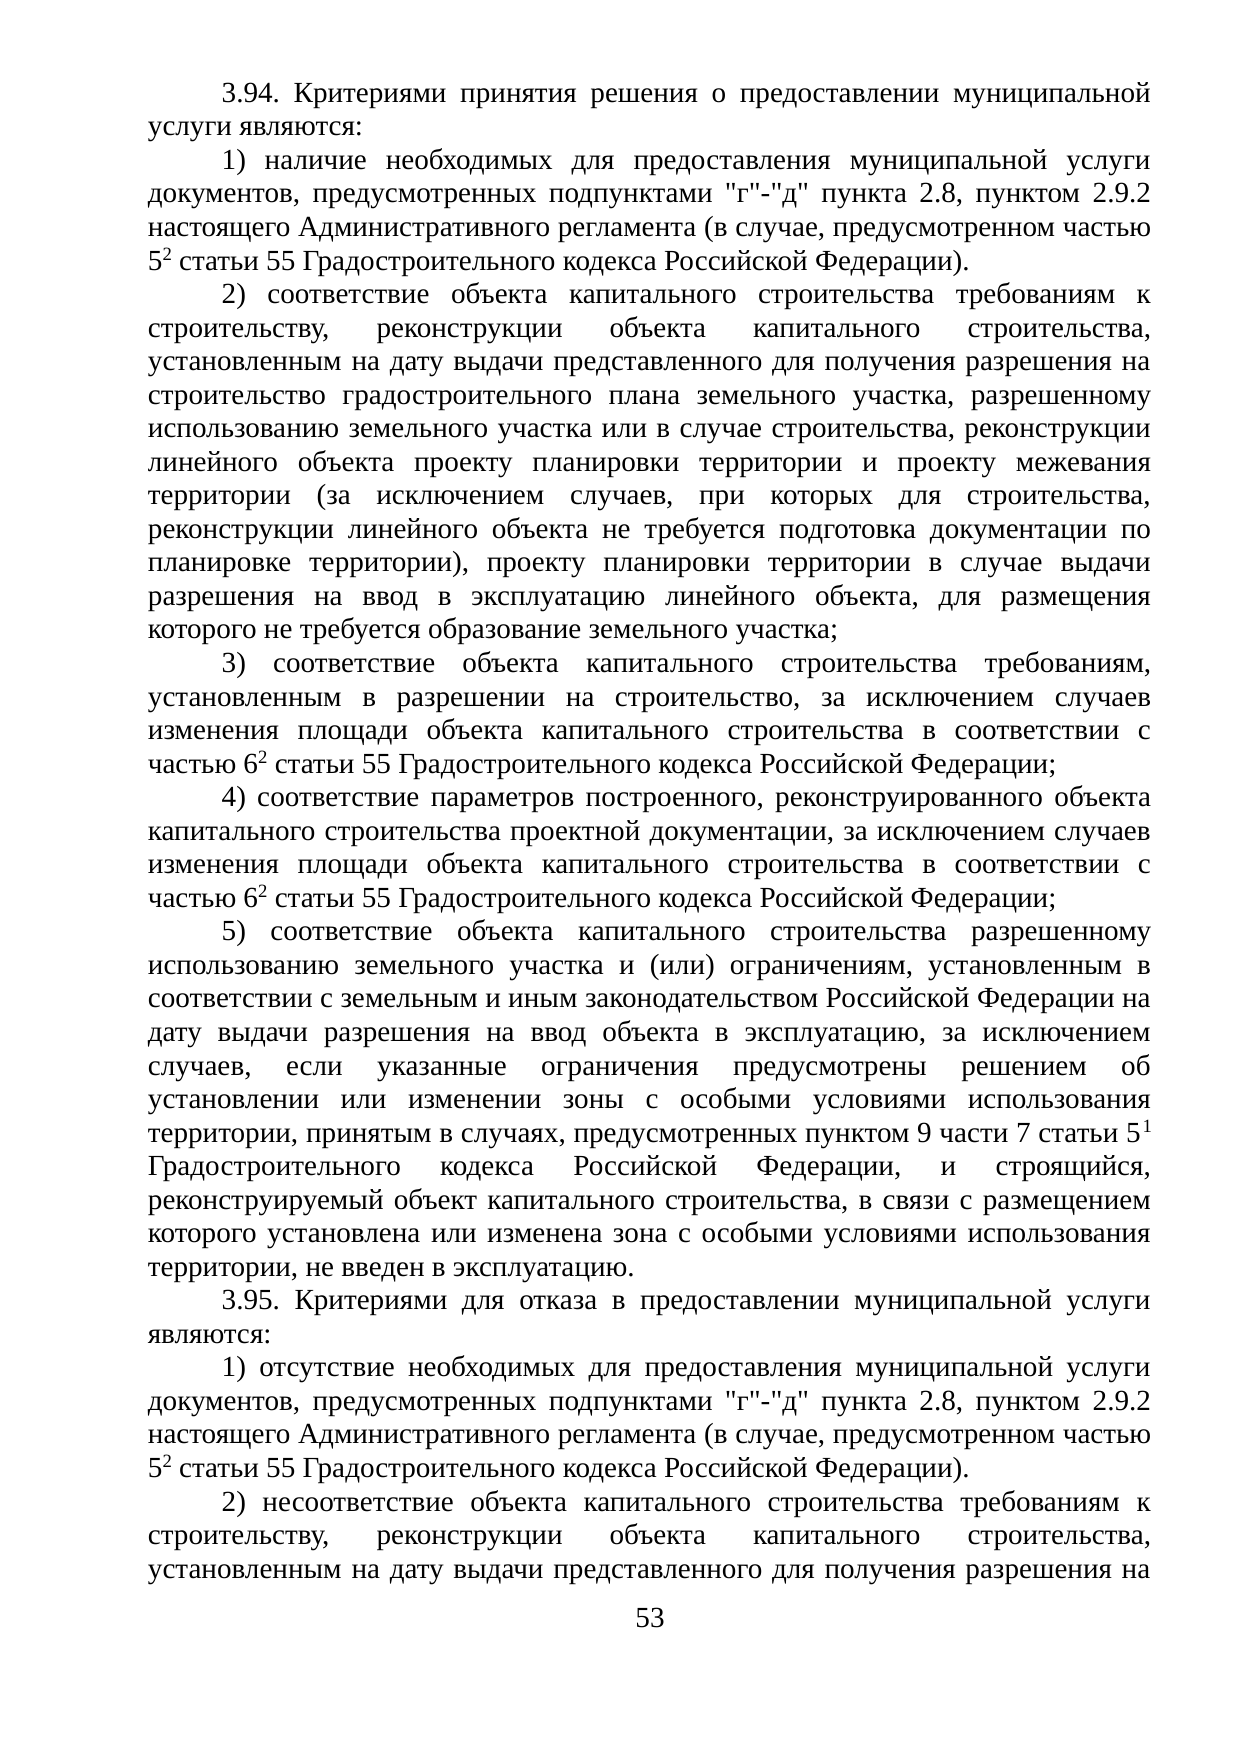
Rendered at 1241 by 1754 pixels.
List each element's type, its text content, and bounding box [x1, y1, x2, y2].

text 5) соответствие объекта капитального строительства разрешенному использованию земельного участка и (или) ограничениям, установленным в соответствии с земельным и иным законодательством Российской Федерации на дату выдачи разрешения на ввод объекта в эксплуатацию, за исключением случаев, если указанные ограничения предусмотрены решением об установлении или изменении зоны с особыми условиями использования территории, принятым в случаях, предусмотренных пунктом 9 части 7 статьи 51 Градостроительного кодекса Российской Федерации, и строящийся, реконструируемый объект капитального строительства, в связи с размещением которого установлена или изменена зона с особыми условиями использования территории, не введен в эксплуатацию. [148, 913, 1152, 1282]
text 3.94. Критериями принятия решения о предоставлении муниципальной услуги являются: [148, 75, 1152, 142]
text 3.95. Критериями для отказа в предоставлении муниципальной услуги являются: [148, 1282, 1152, 1349]
text 1) отсутствие необходимых для предоставления муниципальной услуги документов, предусмотренных подпунктами "г"-"д" пункта 2.8, пунктом 2.9.2 настоящего Административного регламента (в случае, предусмотренном частью 52 статьи 55 Градостроительного кодекса Российской Федерации). [148, 1349, 1152, 1484]
text 3) соответствие объекта капитального строительства требованиям, установленным в разрешении на строительство, за исключением случаев изменения площади объекта капитального строительства в соответствии с частью 62 статьи 55 Градостроительного кодекса Российской Федерации; [148, 645, 1152, 779]
text 4) соответствие параметров построенного, реконструированного объекта капитального строительства проектной документации, за исключением случаев изменения площади объекта капитального строительства в соответствии с частью 62 статьи 55 Градостроительного кодекса Российской Федерации; [148, 779, 1152, 913]
text 1) наличие необходимых для предоставления муниципальной услуги документов, предусмотренных подпунктами "г"-"д" пункта 2.8, пунктом 2.9.2 настоящего Административного регламента (в случае, предусмотренном частью 52 статьи 55 Градостроительного кодекса Российской Федерации). [148, 142, 1152, 276]
text 2) несоответствие объекта капитального строительства требованиям к строительству, реконструкции объекта капитального строительства, установленным на дату выдачи представленного для получения разрешения на [148, 1484, 1152, 1584]
text 2) соответствие объекта капитального строительства требованиям к строительству, реконструкции объекта капитального строительства, установленным на дату выдачи представленного для получения разрешения на строительство градостроительного плана земельного участка, разрешенному использованию земельного участка или в случае строительства, реконструкции линейного объекта проекту планировки территории и проекту межевания территории (за исключением случаев, при которых для строительства, реконструкции линейного объекта не требуется подготовка документации по планировке территории), проекту планировки территории в случае выдачи разрешения на ввод в эксплуатацию линейного объекта, для размещения которого не требуется образование земельного участка; [148, 276, 1152, 645]
